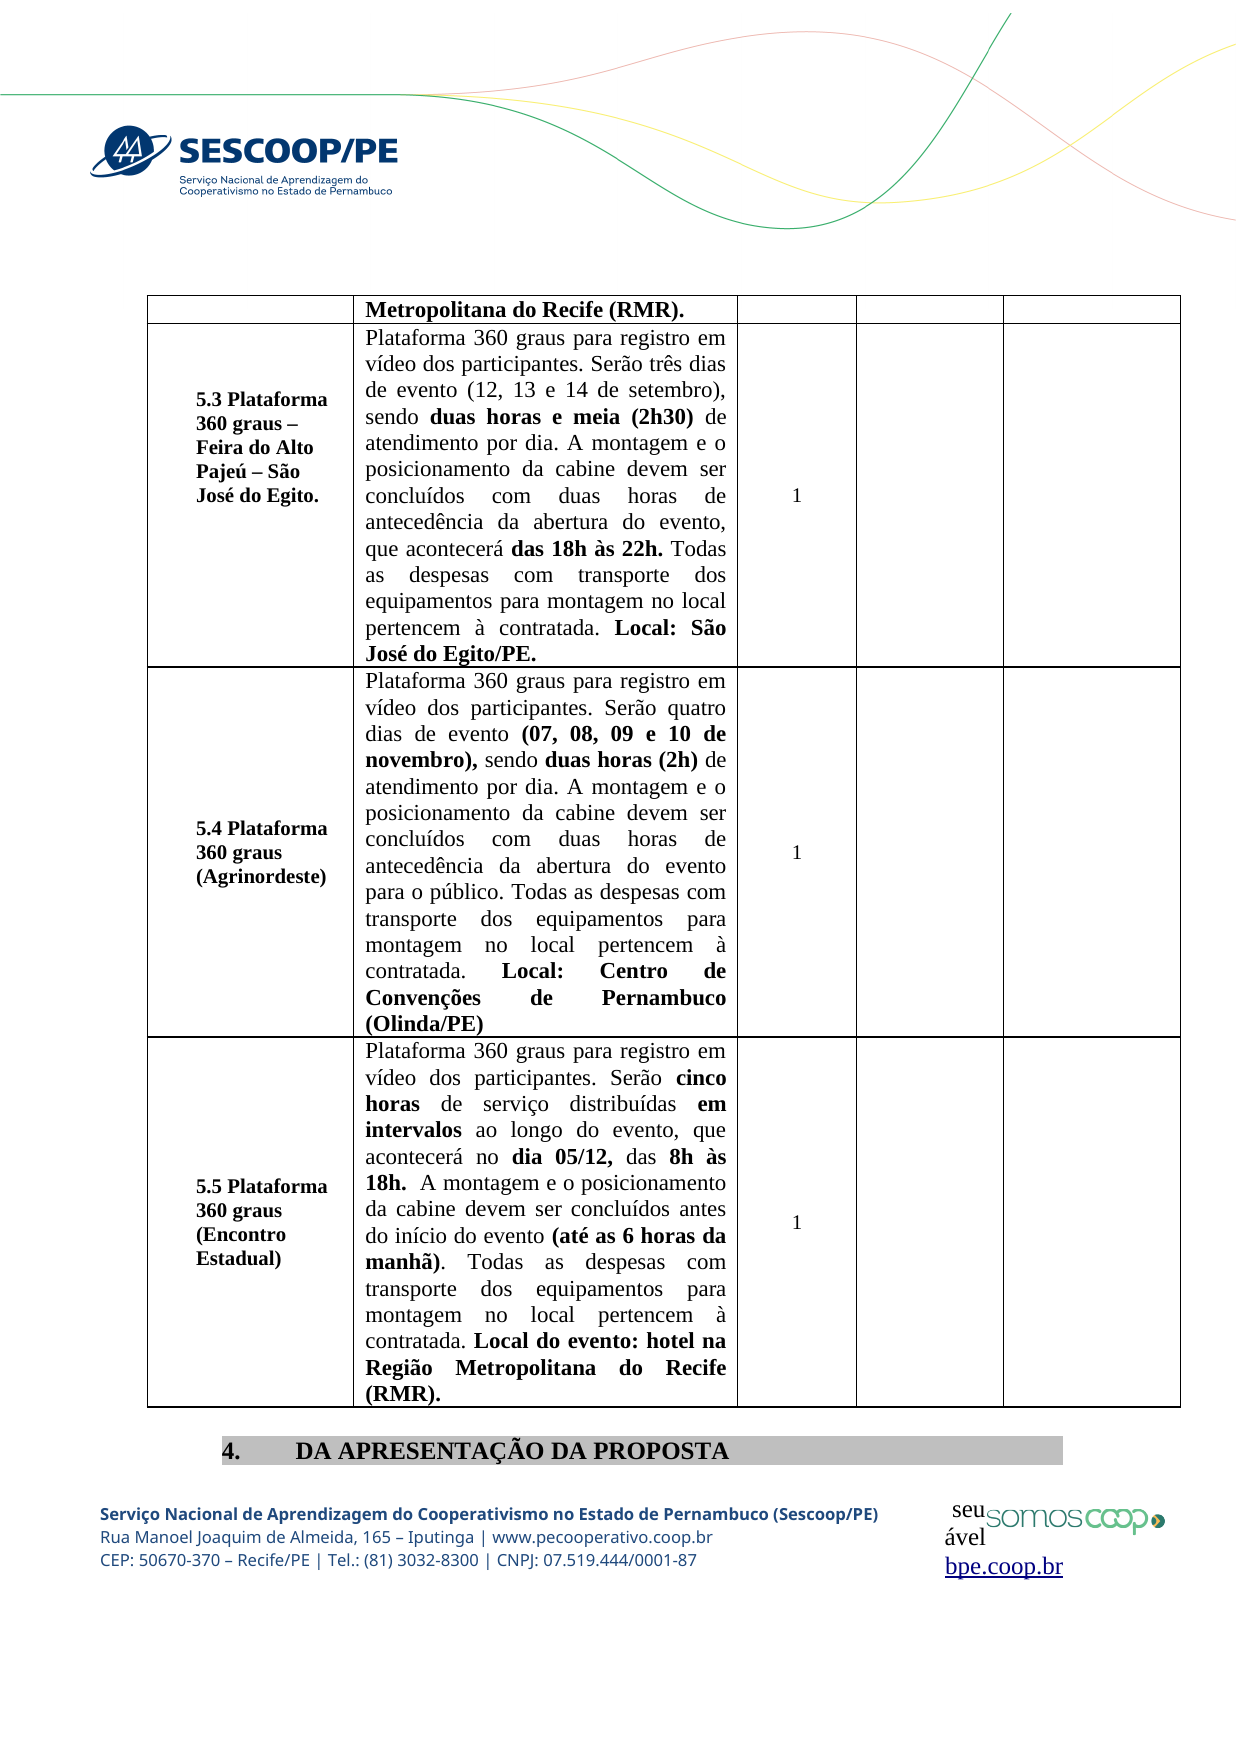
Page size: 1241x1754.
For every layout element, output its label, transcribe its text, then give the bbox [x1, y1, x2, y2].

table_cell 5.3 Plataforma 360 graus – Feira do Alto Pajeú – São José do Egito. [148, 324, 353, 666]
table_cell Plataforma 360 graus para registro em vídeo dos participantes. Serão cinco horas de serviço distribuídas em intervalos ao longo do evento, que acontecerá no dia 05/12, das 8h às 18h. A montagem e o posicionamento da cabine devem ser concluídos antes do início do evento (até as 6 horas da manhã). Todas as despesas com transporte dos equipamentos para montagem no local pertencem à contratada. Local do evento: hotel na Região Metropolitana do Recife (RMR). [354, 1038, 737, 1406]
table_cell [1004, 1038, 1180, 1406]
list DA APRESENTAÇÃO DA PROPOSTA [222, 1436, 1063, 1465]
table_cell 1 [738, 324, 856, 666]
table_cell [1004, 309, 1180, 323]
table_cell Plataforma 360 graus para registro em vídeo dos participantes. Serão quatro dias de evento (07, 08, 09 e 10 de novembro), sendo duas horas (2h) de atendimento por dia. A montagem e o posicionamento da cabine devem ser concluídos com duas horas de antecedência da abertura do evento para o público. Todas as despesas com transporte dos equipamentos para montagem no local pertencem à contratada. Local: Centro de Convenções de Pernambuco (Olinda/PE) [354, 668, 737, 1036]
table_cell [738, 309, 856, 323]
table_cell 1 [738, 1038, 856, 1406]
text A proposta deverá ser confeccionada com o timbre da empresa, contendo seu CNPJ, validade da proposta, data, nome completo, assinatura do responsável pela informação, e deverá ser enviada via e-mail para licitacoes@sistemaocbpe.coop.br ou para o endereço do SESCOOP/PE, Rua Manoel Joaquim de Almeida, 165 – Iputinga, no prazo de 05 (cinco) dias a contar da publicação deste Termo de referência, conforme Portaria nº 007/2019 – Art. 2º - Parágrafo Segundo indica que “Na hipótese prevista no § 1º, alínea “C”, desde artigo, decorrido o prazo de 05 (cinco) dias úteis contados da emissão do e-mail ou correspondência, não havendo resposta, o responsável pela pesquisa de preços deverá reiterar o pedido. Se, decorrido o prazo de 05 (cinco) dias desde a reiteração do e-mail, a consulta persistir sem resposta, pode-se prosseguir com os demais procedimentos relacionados à estimativa de preços, com base nas propostas já obtidas, ainda que em número inferior a três, desde que comprovada a adoção dos procedimentos anteriores.” Caso haja dúvidas, comunicá-las pelo telefone: (81) 3032.8320 / 9.9861.0231. [177, 1494, 1063, 1576]
table_cell 5.4 Plataforma 360 graus (Agrinordeste) [148, 668, 353, 1036]
table_cell [857, 309, 1003, 323]
table_cell [148, 309, 353, 323]
table_cell 5.5 Plataforma 360 graus (Encontro Estadual) [148, 1038, 353, 1406]
table_cell 1 [738, 668, 856, 1036]
table_cell [1004, 668, 1180, 1036]
table_cell [1004, 324, 1180, 666]
table_cell [857, 324, 1003, 666]
table_cell [857, 1038, 1003, 1406]
table_cell Plataforma 360 graus para registro em vídeo dos participantes. Serão três dias de evento (12, 13 e 14 de setembro), sendo duas horas e meia (2h30) de atendimento por dia. A montagem e o posicionamento da cabine devem ser concluídos com duas horas de antecedência da abertura do evento, que acontecerá das 18h às 22h. Todas as despesas com transporte dos equipamentos para montagem no local pertencem à contratada. Local: São José do Egito/PE. [354, 324, 737, 666]
table_cell [857, 668, 1003, 1036]
